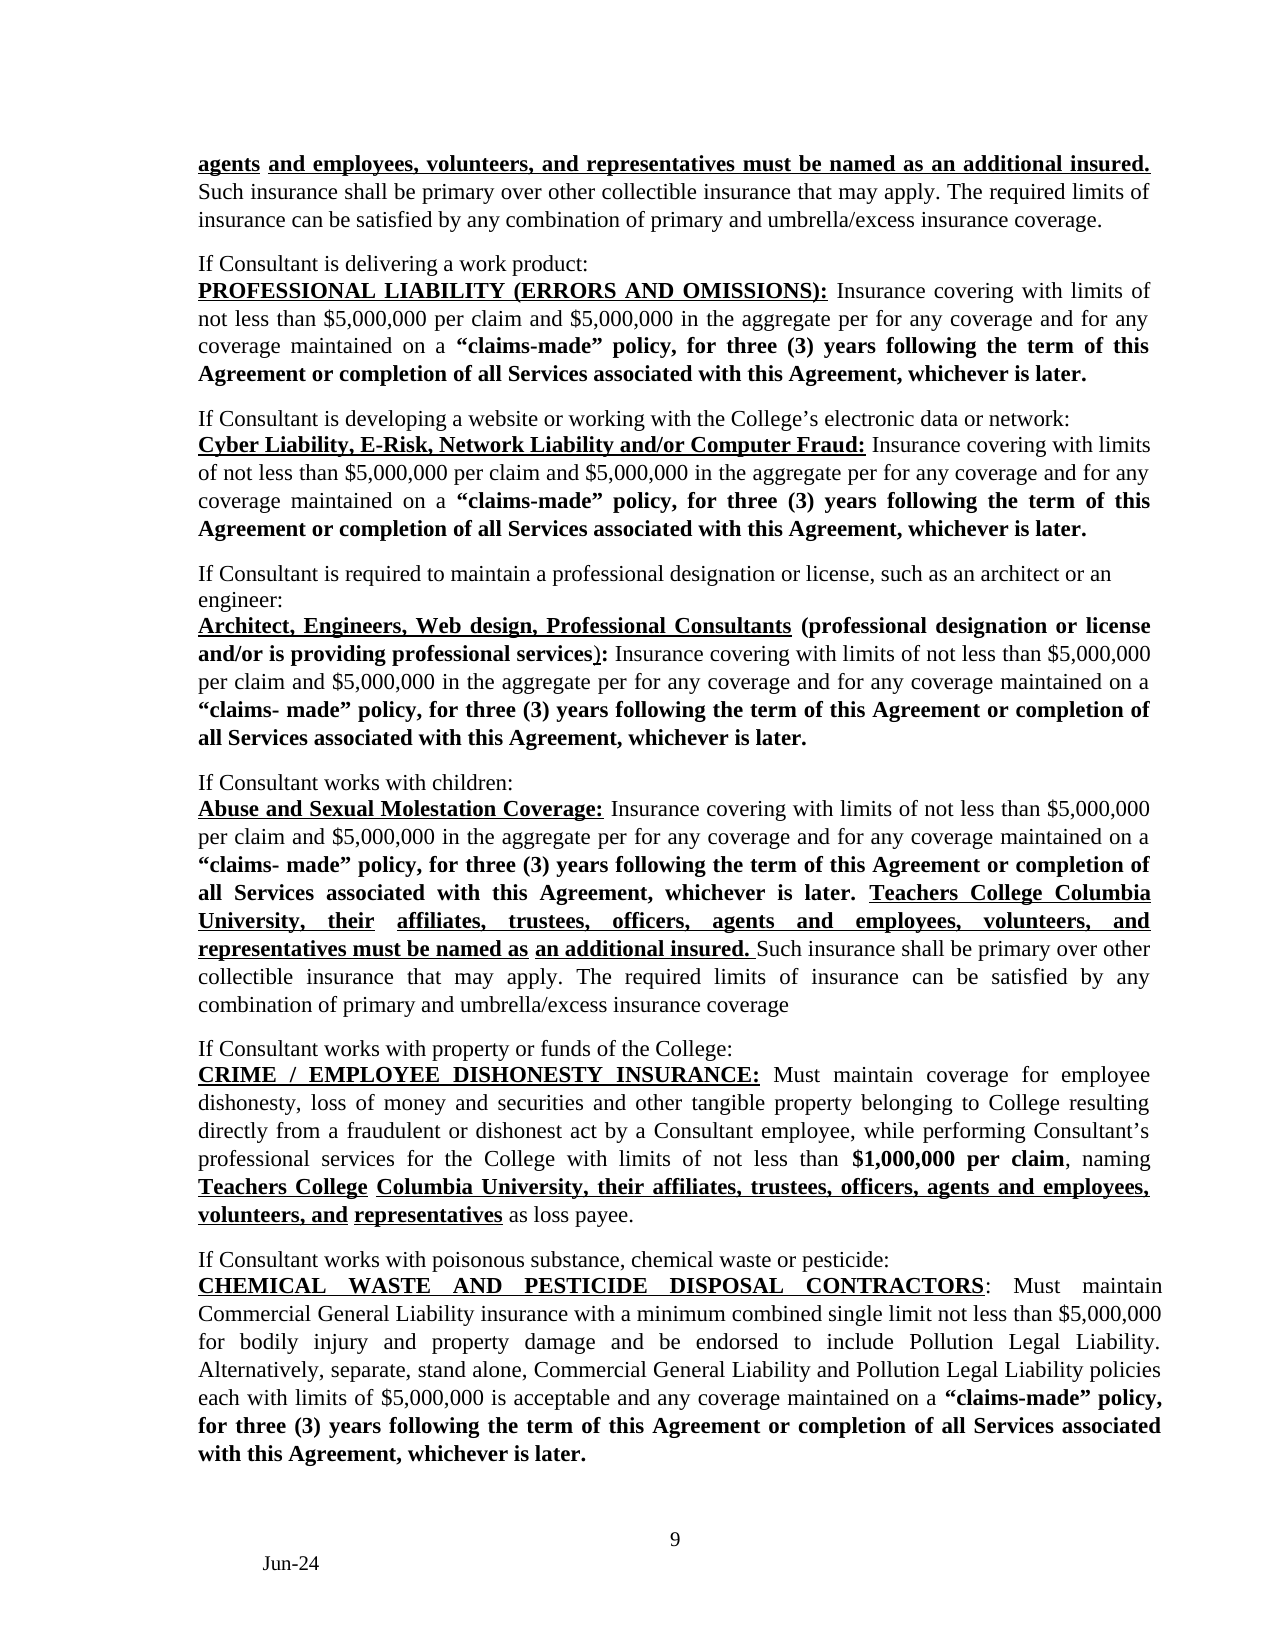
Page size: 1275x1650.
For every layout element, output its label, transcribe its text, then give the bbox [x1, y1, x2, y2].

text Cyber Liability, E-Risk, Network Liability and/or Computer Fraud: Insurance covering with limits of not less than $5,000,000 per claim and $5,000,000 in the aggregate per for any coverage and for any coverage maintained on a “claims-made” policy, for three (3) years following the term of this Agreement or completion of all Services associated with this Agreement, whichever is later. [198, 432, 1151, 542]
text If Consultant works with property or funds of the College: [187, 1035, 1162, 1062]
text Abuse and Sexual Molestation Coverage: Insurance covering with limits of not less than $5,000,000 per claim and $5,000,000 in the aggregate per for any coverage and for any coverage maintained on a “claims- made” policy, for three (3) years following the term of this Agreement or completion of all Services associated with this Agreement, whichever is later. Teachers College Columbia University, their affiliates, trustees, officers, agents and employees, volunteers, and representatives must be named as an additional insured. Such insurance shall be primary over other collectible insurance that may apply. The required limits of insurance can be satisfied by any combination of primary and umbrella/excess insurance coverage [198, 795, 1151, 1017]
text Architect, Engineers, Web design, Professional Consultants (professional designation or license and/or is providing professional services): Insurance covering with limits of not less than $5,000,000 per claim and $5,000,000 in the aggregate per for any coverage and for any coverage maintained on a “claims- made” policy, for three (3) years following the term of this Agreement or completion of all Services associated with this Agreement, whichever is later. [198, 613, 1151, 751]
text If Consultant is required to maintain a professional designation or license, such as an architect or an engineer: [198, 560, 1162, 613]
text agents and employees, volunteers, and representatives must be named as an additional insured. Such insurance shall be primary over other collectible insurance that may apply. The required limits of insurance can be satisfied by any combination of primary and umbrella/excess insurance coverage. [198, 150, 1151, 232]
text CHEMICAL WASTE AND PESTICIDE DISPOSAL CONTRACTORS: Must maintain Commercial General Liability insurance with a minimum combined single limit not less than $5,000,000 for bodily injury and property damage and be endorsed to include Pollution Legal Liability. Alternatively, separate, stand alone, Commercial General Liability and Pollution Legal Liability policies each with limits of $5,000,000 is acceptable and any coverage maintained on a “claims-made” policy, for three (3) years following the term of this Agreement or completion of all Services associated with this Agreement, whichever is later. [198, 1272, 1162, 1466]
text If Consultant is developing a website or working with the College’s electronic data or network: [187, 405, 1162, 431]
text CRIME / EMPLOYEE DISHONESTY INSURANCE: Must maintain coverage for employee dishonesty, loss of money and securities and other tangible property belonging to College resulting directly from a fraudulent or dishonest act by a Consultant employee, while performing Consultant’s professional services for the College with limits of not less than $1,000,000 per claim, naming Teachers College Columbia University, their affiliates, trustees, officers, agents and employees, volunteers, and representatives as loss payee. [198, 1062, 1151, 1227]
text If Consultant is delivering a work product: [187, 250, 1162, 277]
text PROFESSIONAL LIABILITY (ERRORS AND OMISSIONS): Insurance covering with limits of not less than $5,000,000 per claim and $5,000,000 in the aggregate per for any coverage and for any coverage maintained on a “claims-made” policy, for three (3) years following the term of this Agreement or completion of all Services associated with this Agreement, whichever is later. [198, 277, 1151, 387]
text If Consultant works with poisonous substance, chemical waste or pesticide: [187, 1246, 1162, 1272]
text If Consultant works with children: [187, 769, 1162, 795]
